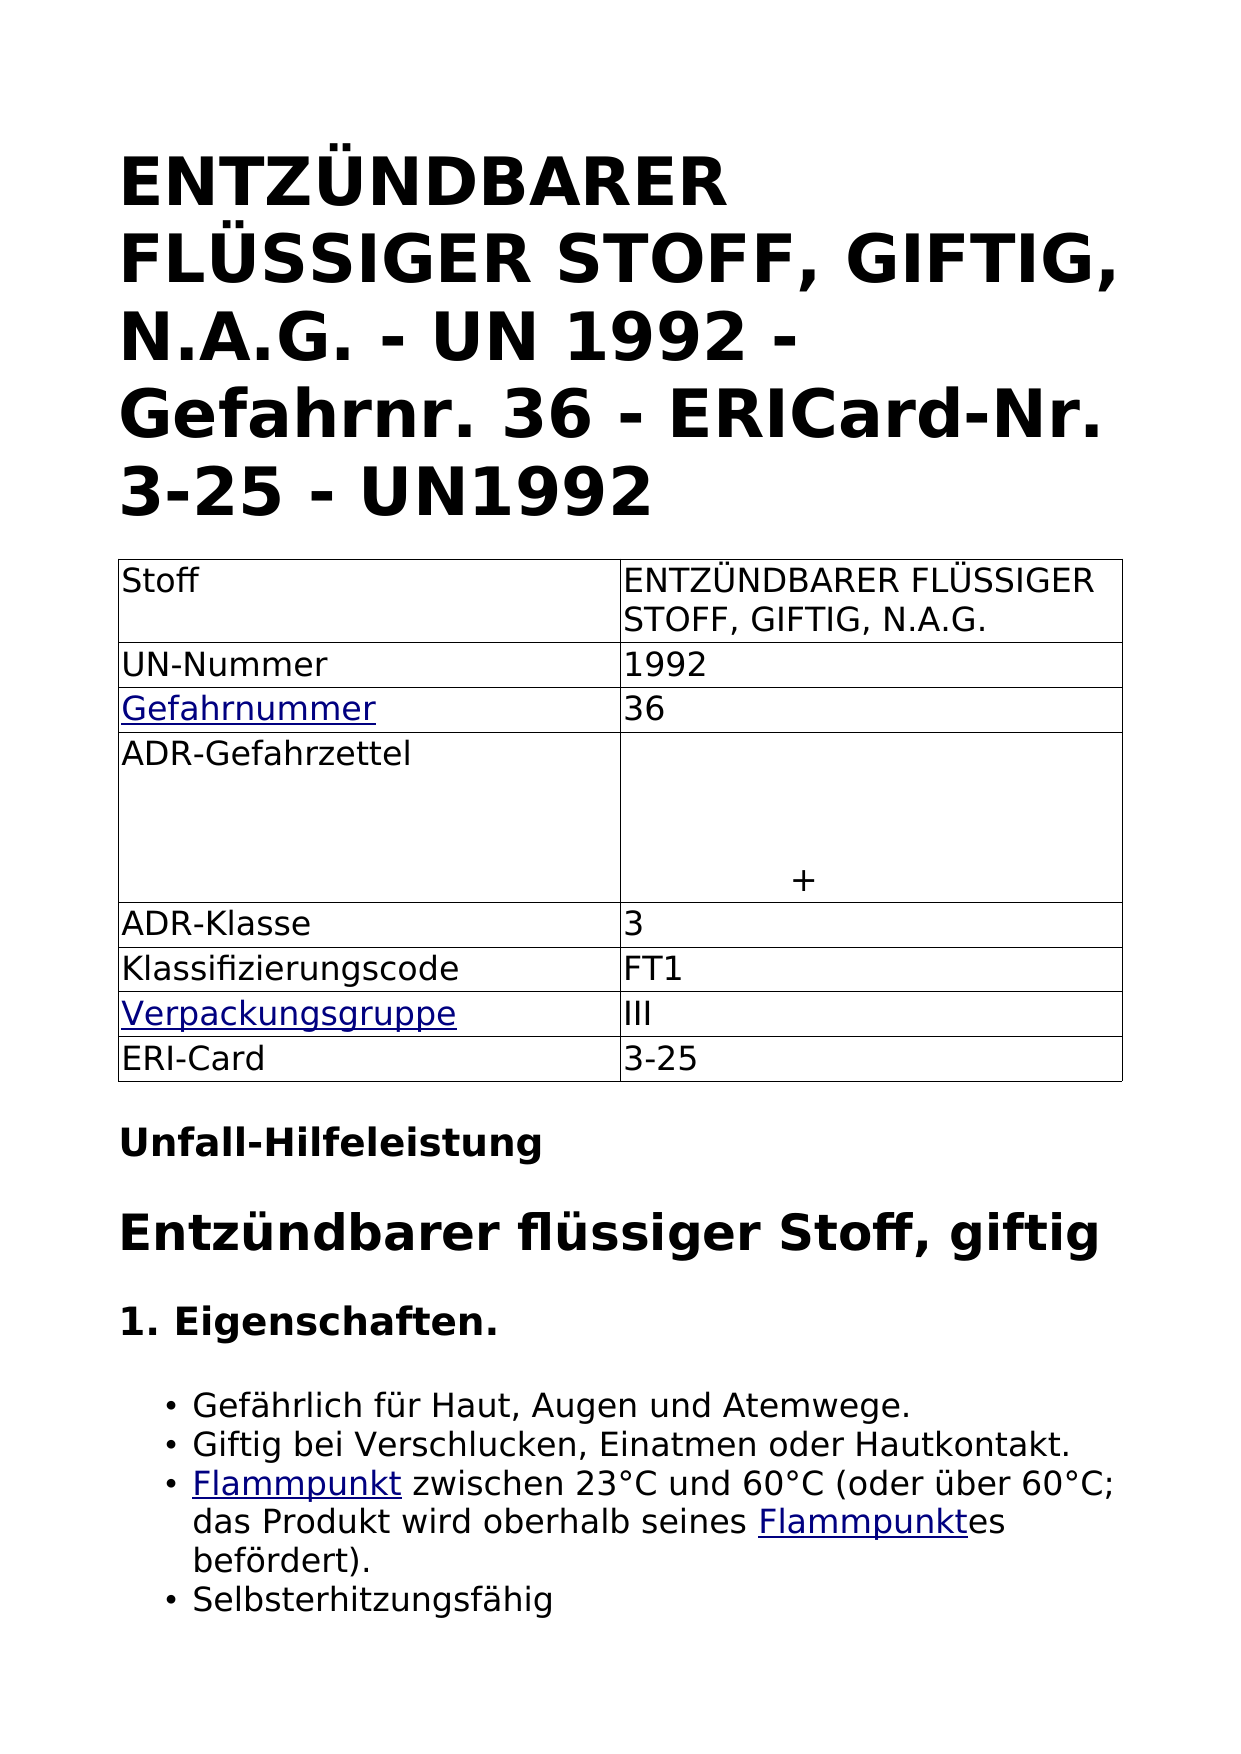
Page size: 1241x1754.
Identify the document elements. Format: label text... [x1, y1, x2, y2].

table_header ENTZÜNDBARER FLÜSSIGER STOFF, GIFTIG, N.A.G. [621, 560, 1122, 642]
list Giftig bei Verschlucken, Einatmen oder Hautkontakt. [177, 1425, 1122, 1464]
table_cell + [621, 733, 1122, 902]
list Selbsterhitzungsfähig [177, 1581, 1122, 1619]
subtitle 1. Eigenschaften. [118, 1299, 1122, 1344]
table_cell Klassifizierungscode [119, 948, 620, 991]
subtitle Entzündbarer flüssiger Stoff, giftig [118, 1203, 1122, 1262]
table_cell Verpackungsgruppe [119, 992, 620, 1036]
table_header Stoff [119, 560, 620, 642]
table_cell ERI-Card [119, 1037, 620, 1081]
list Gefährlich für Haut, Augen und Atemwege. [177, 1386, 1122, 1425]
table_cell 3-25 [621, 1037, 1122, 1081]
table_cell ADR-Gefahrzettel [119, 733, 620, 902]
table_cell FT1 [621, 948, 1122, 991]
table_cell 36 [621, 688, 1122, 732]
table_cell UN-Nummer [119, 643, 620, 687]
subtitle Unfall-Hilfeleistung [118, 1121, 1122, 1166]
table_cell III [621, 992, 1122, 1036]
subtitle ENTZÜNDBARER FLÜSSIGER STOFF, GIFTIG, N.A.G. - UN 1992 - Gefahrnr. 36 - ERICard-Nr. 3-25 - UN1992 [118, 143, 1122, 531]
table_cell 3 [621, 903, 1122, 947]
table_cell Gefahrnummer [119, 688, 620, 732]
table_cell ADR-Klasse [119, 903, 620, 947]
list Flammpunkt zwischen 23°C und 60°C (oder über 60°C; das Produkt wird oberhalb seines Flammpunktes befördert). [177, 1464, 1122, 1581]
table_cell 1992 [621, 643, 1122, 687]
